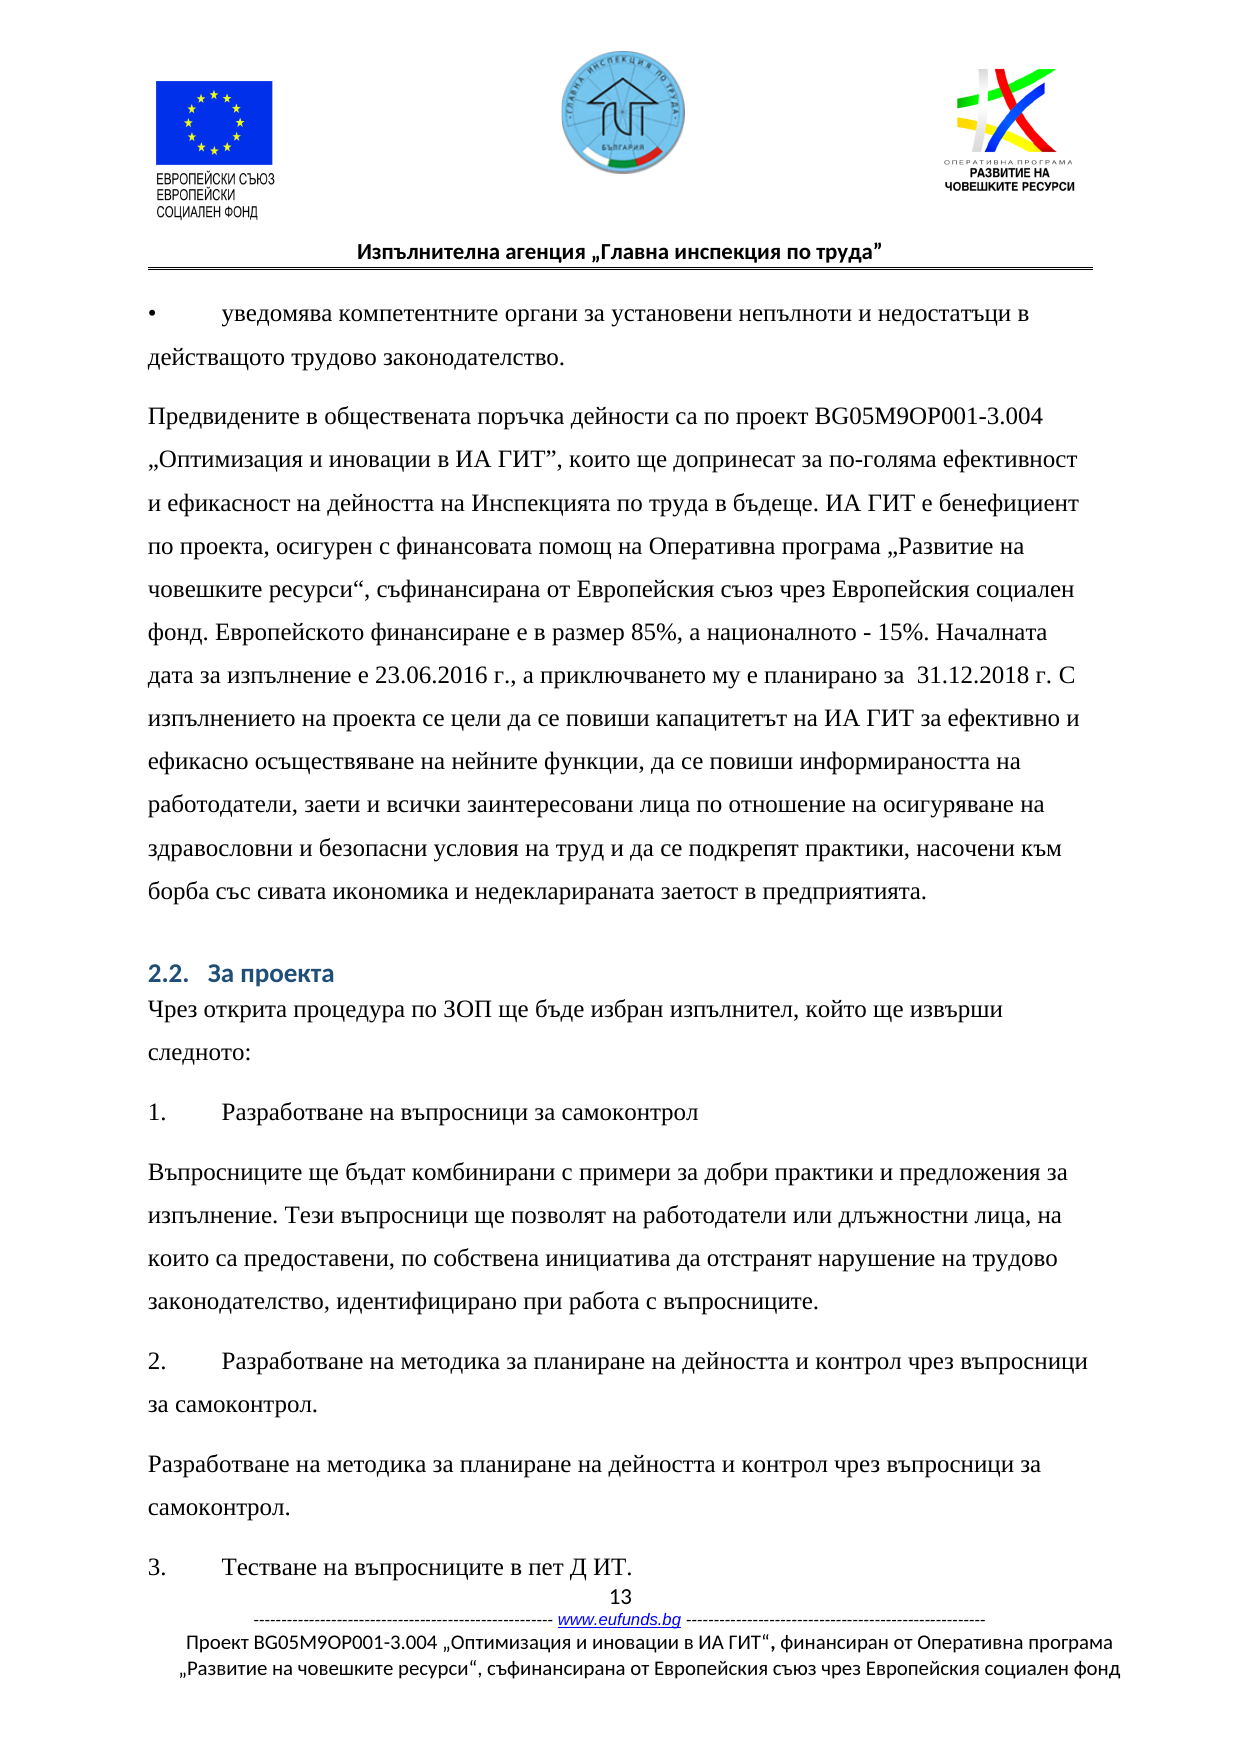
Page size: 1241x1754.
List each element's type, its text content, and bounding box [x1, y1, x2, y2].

text Чрез открита процедура по ЗОП ще бъде избран изпълнител, който ще извърши следното: [148, 994, 1093, 1066]
subtitle За проекта [148, 956, 1093, 989]
text 1. Разработване на въпросници за самоконтрол [148, 1097, 1093, 1126]
text Разработване на методика за планиране на дейността и контрол чрез въпросници за самоконтрол. [148, 1449, 1093, 1521]
text 2. Разработване на методика за планиране на дейността и контрол чрез въпросници за самоконтрол. [148, 1346, 1093, 1418]
text Въпросниците ще бъдат комбинирани с примери за добри практики и предложения за изпълнение. Тези въпросници ще позволят на работодатели или длъжностни лица, на които са предоставени, по собствена инициатива да отстранят нарушение на трудово законодателство, идентифицирано при работа с въпросниците. [148, 1157, 1093, 1315]
text • уведомява компетентните органи за установени непълноти и недостатъци в действащото трудово законодателство. [148, 298, 1093, 370]
text Предвидените в обществената поръчка дейности са по проект BG05M9OP001-3.004 „Оптимизация и иновации в ИА ГИТ”, които ще допринесат за по-голяма ефективност и ефикасност на дейността на Инспекцията по труда в бъдеще. ИА ГИТ е бенефициент по проекта, осигурен с финансовата помощ на Оперативна програма „Развитие на човешките ресурси“, съфинансирана от Европейския съюз чрез Европейския социален фонд. Европейското финансиране е в размер 85%, а националното - 15%. Началната дата за изпълнение е 23.06.2016 г., а приключването му е планирано за 31.12.2018 г. С изпълнението на проекта се цели да се повиши капацитетът на ИА ГИТ за ефективно и ефикасно осъществяване на нейните функции, да се повиши информираността на работодатели, заети и всички заинтересовани лица по отношение на осигуряване на здравословни и безопасни условия на труд и да се подкрепят практики, насочени към борба със сивата икономика и недекларираната заетост в предприятията. [148, 401, 1093, 904]
text 3. Тестване на въпросниците в пет Д ИТ. [148, 1552, 1093, 1581]
